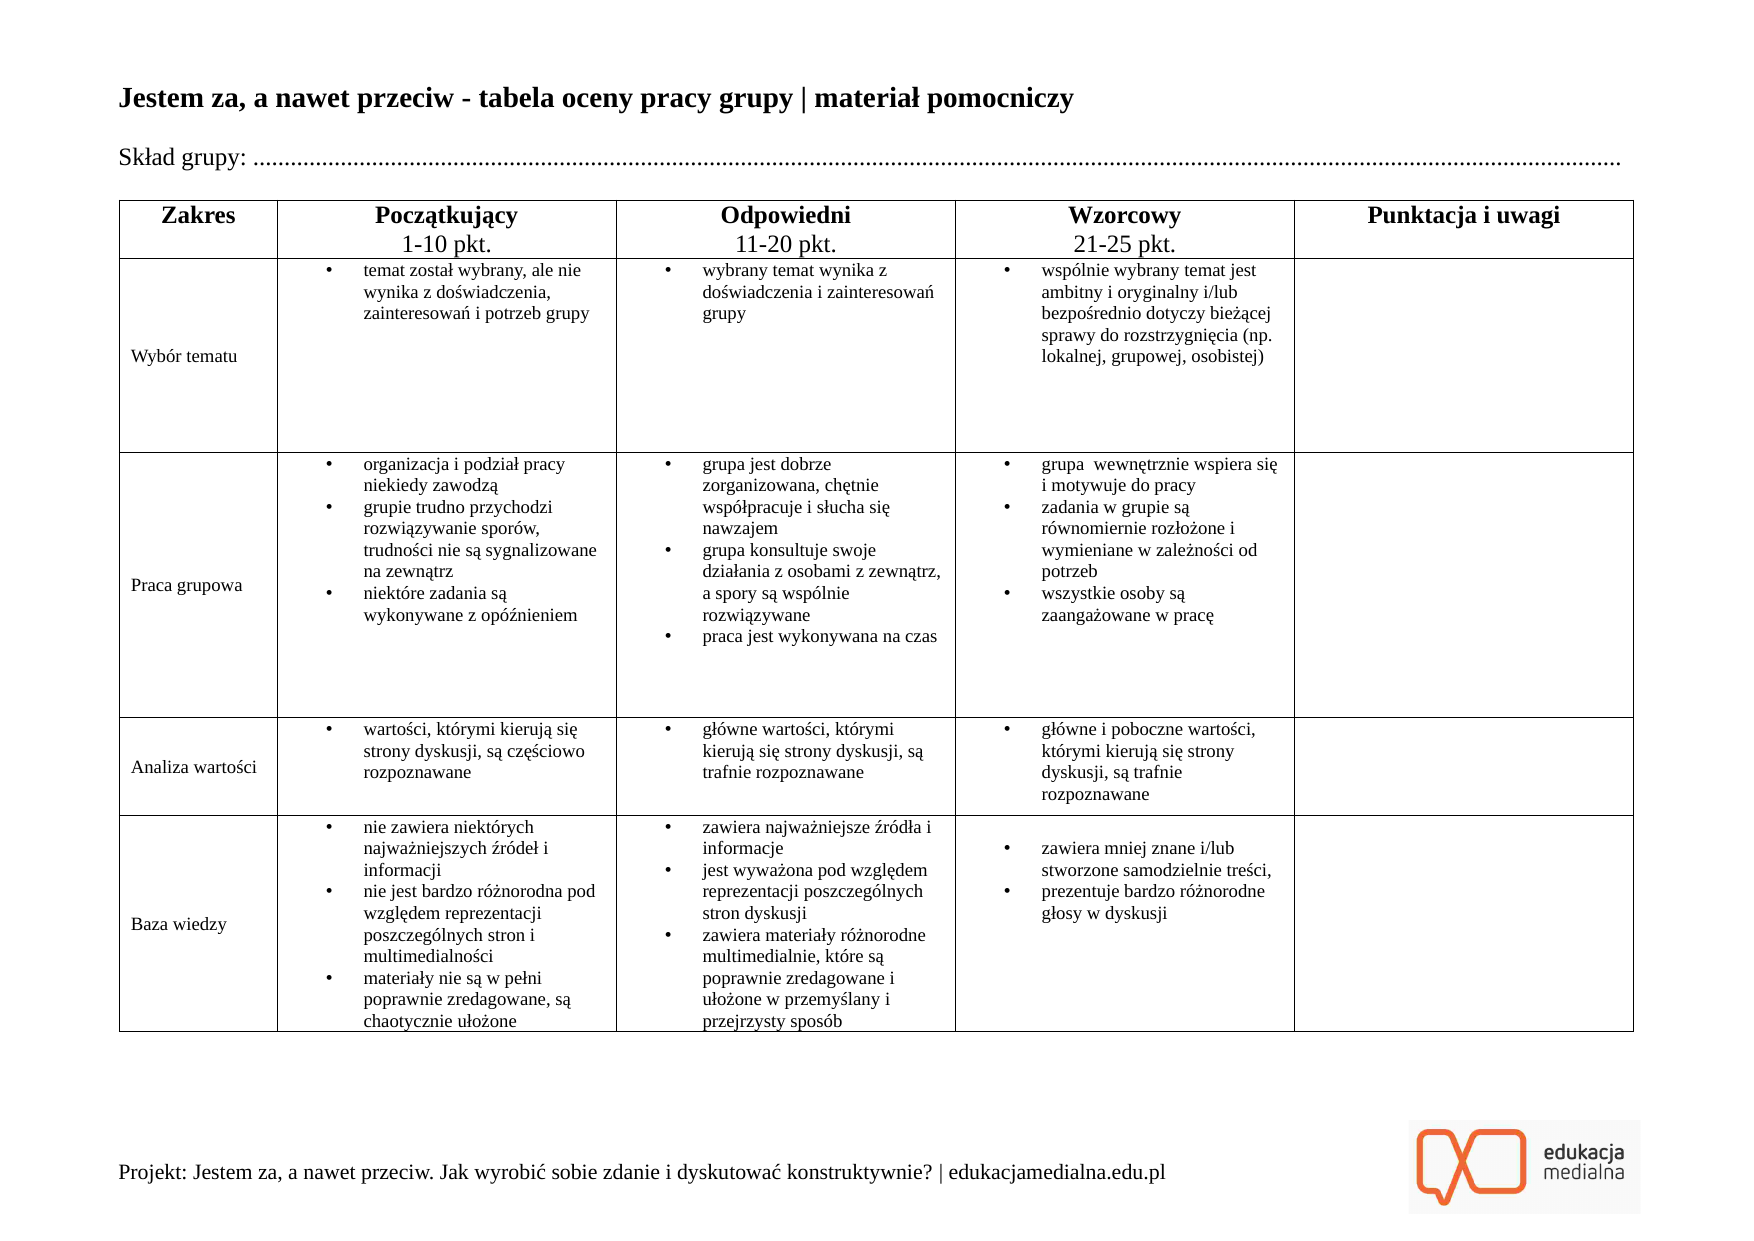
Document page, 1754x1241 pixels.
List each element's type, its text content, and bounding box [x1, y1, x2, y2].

table_cell główne wartości, którymi kierują się strony dyskusji, są trafnie rozpoznawane [617, 718, 955, 814]
table_cell nie zawiera niektórych najważniejszych źródeł i informacji nie jest bardzo różnorodna pod względem reprezentacji poszczególnych stron i multimedialności materiały nie są w pełni poprawnie zredagowane, są chaotycznie ułożone [278, 816, 616, 1031]
table_cell Praca grupowa [120, 453, 277, 717]
table_cell Baza wiedzy [120, 816, 277, 1031]
picture [1408, 1120, 1641, 1214]
table_cell [1295, 259, 1633, 452]
table_header Punktacja i uwagi [1295, 201, 1633, 258]
table_cell wspólnie wybrany temat jest ambitny i oryginalny i/lub bezpośrednio dotyczy bieżącej sprawy do rozstrzygnięcia (np. lokalnej, grupowej, osobistej) [956, 259, 1294, 452]
table_cell główne i poboczne wartości, którymi kierują się strony dyskusji, są trafnie rozpoznawane [956, 718, 1294, 814]
table_header Wzorcowy 21-25 pkt. [956, 201, 1294, 258]
table_cell zawiera mniej znane i/lub stworzone samodzielnie treści, prezentuje bardzo różnorodne głosy w dyskusji [956, 816, 1294, 1031]
table_header Odpowiedni 11-20 pkt. [617, 201, 955, 258]
table_cell Analiza wartości [120, 718, 277, 814]
table_cell wartości, którymi kierują się strony dyskusji, są częściowo rozpoznawane [278, 718, 616, 814]
table_header Zakres [120, 201, 277, 258]
table_cell [1295, 816, 1633, 1031]
table_cell Wybór tematu [120, 259, 277, 452]
table_cell wybrany temat wynika z doświadczenia i zainteresowań grupy [617, 259, 955, 452]
table_cell [1295, 453, 1633, 717]
table_header Początkujący 1-10 pkt. [278, 201, 616, 258]
text Skład grupy: ........................................................................................................................................................................................................................... [118, 142, 1636, 171]
table_cell zawiera najważniejsze źródła i informacje jest wyważona pod względem reprezentacji poszczególnych stron dyskusji zawiera materiały różnorodne multimedialnie, które są poprawnie zredagowane i ułożone w przemyślany i przejrzysty sposób [617, 816, 955, 1031]
table_cell [1295, 718, 1633, 814]
table_cell grupa wewnętrznie wspiera się i motywuje do pracy zadania w grupie są równomiernie rozłożone i wymieniane w zależności od potrzeb wszystkie osoby są zaangażowane w pracę [956, 453, 1294, 717]
table_cell organizacja i podział pracy niekiedy zawodzą grupie trudno przychodzi rozwiązywanie sporów, trudności nie są sygnalizowane na zewnątrz niektóre zadania są wykonywane z opóźnieniem [278, 453, 616, 717]
table_cell temat został wybrany, ale nie wynika z doświadczenia, zainteresowań i potrzeb grupy [278, 259, 616, 452]
text Jestem za, a nawet przeciw - tabela oceny pracy grupy | materiał pomocniczy [118, 80, 1636, 113]
table_cell grupa jest dobrze zorganizowana, chętnie współpracuje i słucha się nawzajem grupa konsultuje swoje działania z osobami z zewnątrz, a spory są wspólnie rozwiązywane praca jest wykonywana na czas [617, 453, 955, 717]
